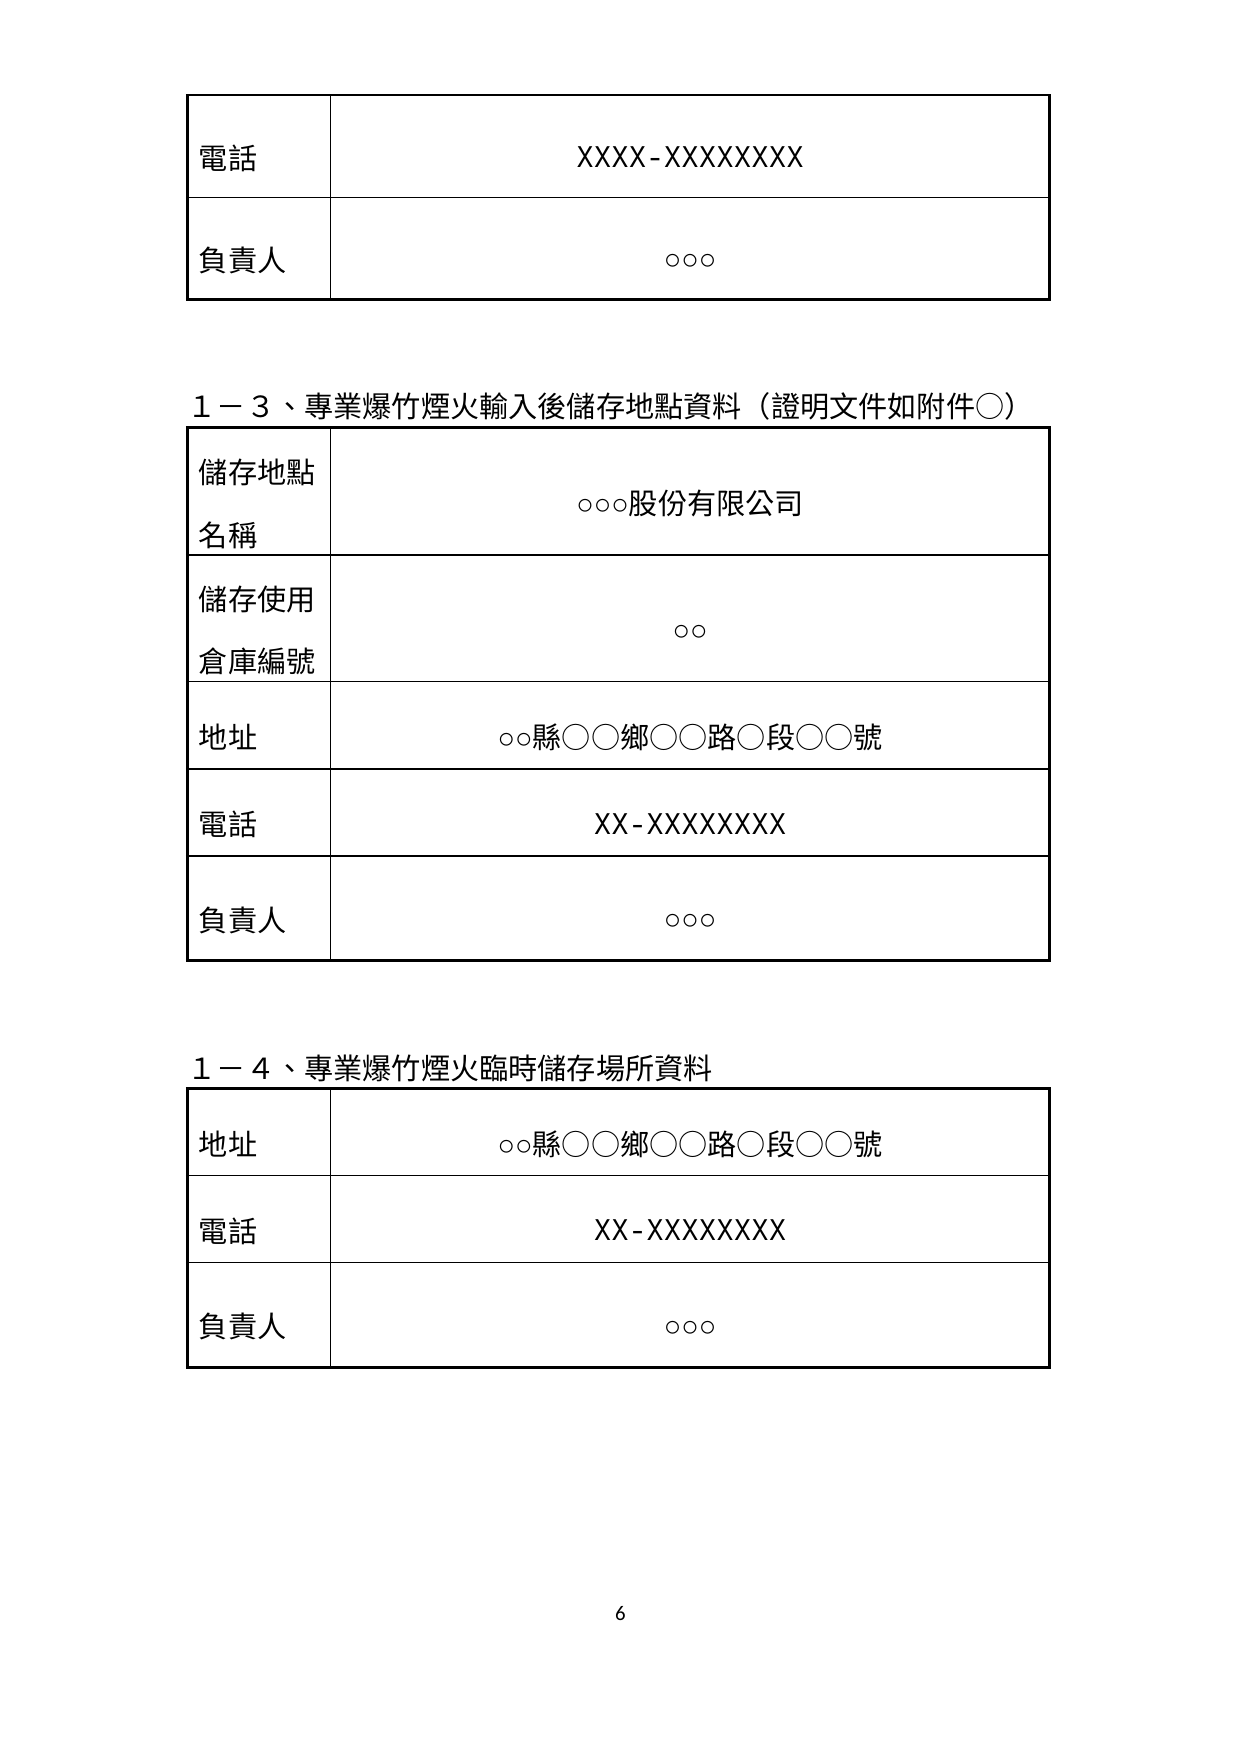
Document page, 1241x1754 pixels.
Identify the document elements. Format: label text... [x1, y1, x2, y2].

table_header ○○縣○○鄉○○路○段○○號 [331, 1090, 1048, 1174]
table_cell 電話 [189, 770, 330, 855]
table_cell ○○縣○○鄉○○路○段○○號 [331, 682, 1048, 768]
table_cell 負責人 [189, 1263, 330, 1366]
table_cell ○○○ [331, 857, 1048, 959]
table_cell ○○ [331, 556, 1048, 681]
table_header 儲存地點 名稱 [189, 429, 330, 554]
table_cell 電話 [189, 96, 330, 197]
table_header 地址 [189, 1090, 330, 1174]
table_cell 電話 [189, 1176, 330, 1262]
table_cell ○○○ [331, 1263, 1048, 1366]
table_cell XX-XXXXXXXX [331, 770, 1048, 855]
text １－３、專業爆竹煙火輸入後儲存地點資料（證明文件如附件○） [187, 363, 1053, 426]
text １－４、專業爆竹煙火臨時儲存場所資料 [187, 1025, 1053, 1087]
table_cell XXXX-XXXXXXXX [331, 96, 1048, 197]
table_header ○○○股份有限公司 [331, 429, 1048, 554]
table_cell 地址 [189, 682, 330, 768]
table_cell XX-XXXXXXXX [331, 1176, 1048, 1262]
table_cell 負責人 [189, 198, 330, 298]
table_cell 負責人 [189, 857, 330, 959]
table_cell ○○○ [331, 198, 1048, 298]
table_cell 儲存使用 倉庫編號 [189, 556, 330, 681]
